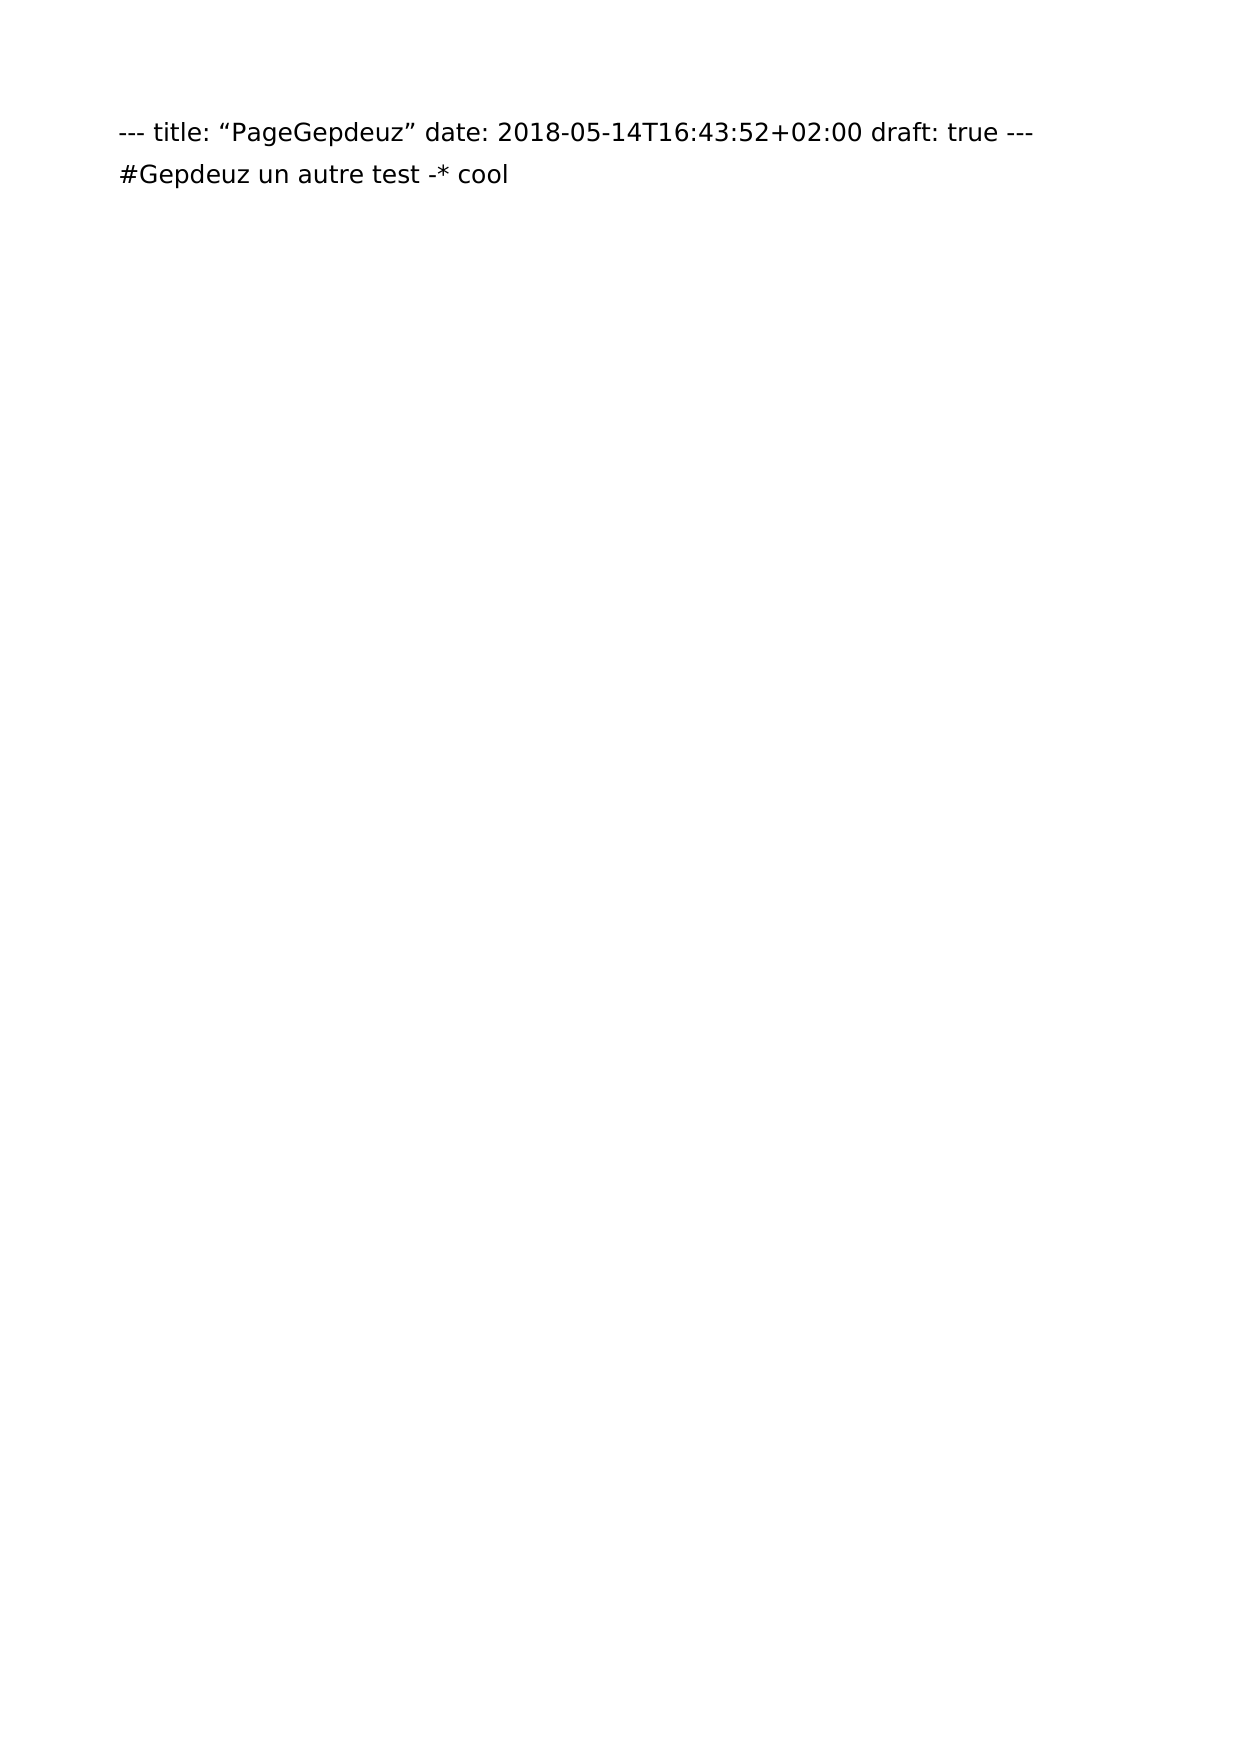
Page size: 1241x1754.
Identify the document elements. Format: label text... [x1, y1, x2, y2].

text --- title: “PageGepdeuz” date: 2018-05-14T16:43:52+02:00 draft: true --- [118, 118, 1122, 147]
text #Gepdeuz un autre test -* cool [118, 160, 1122, 189]
